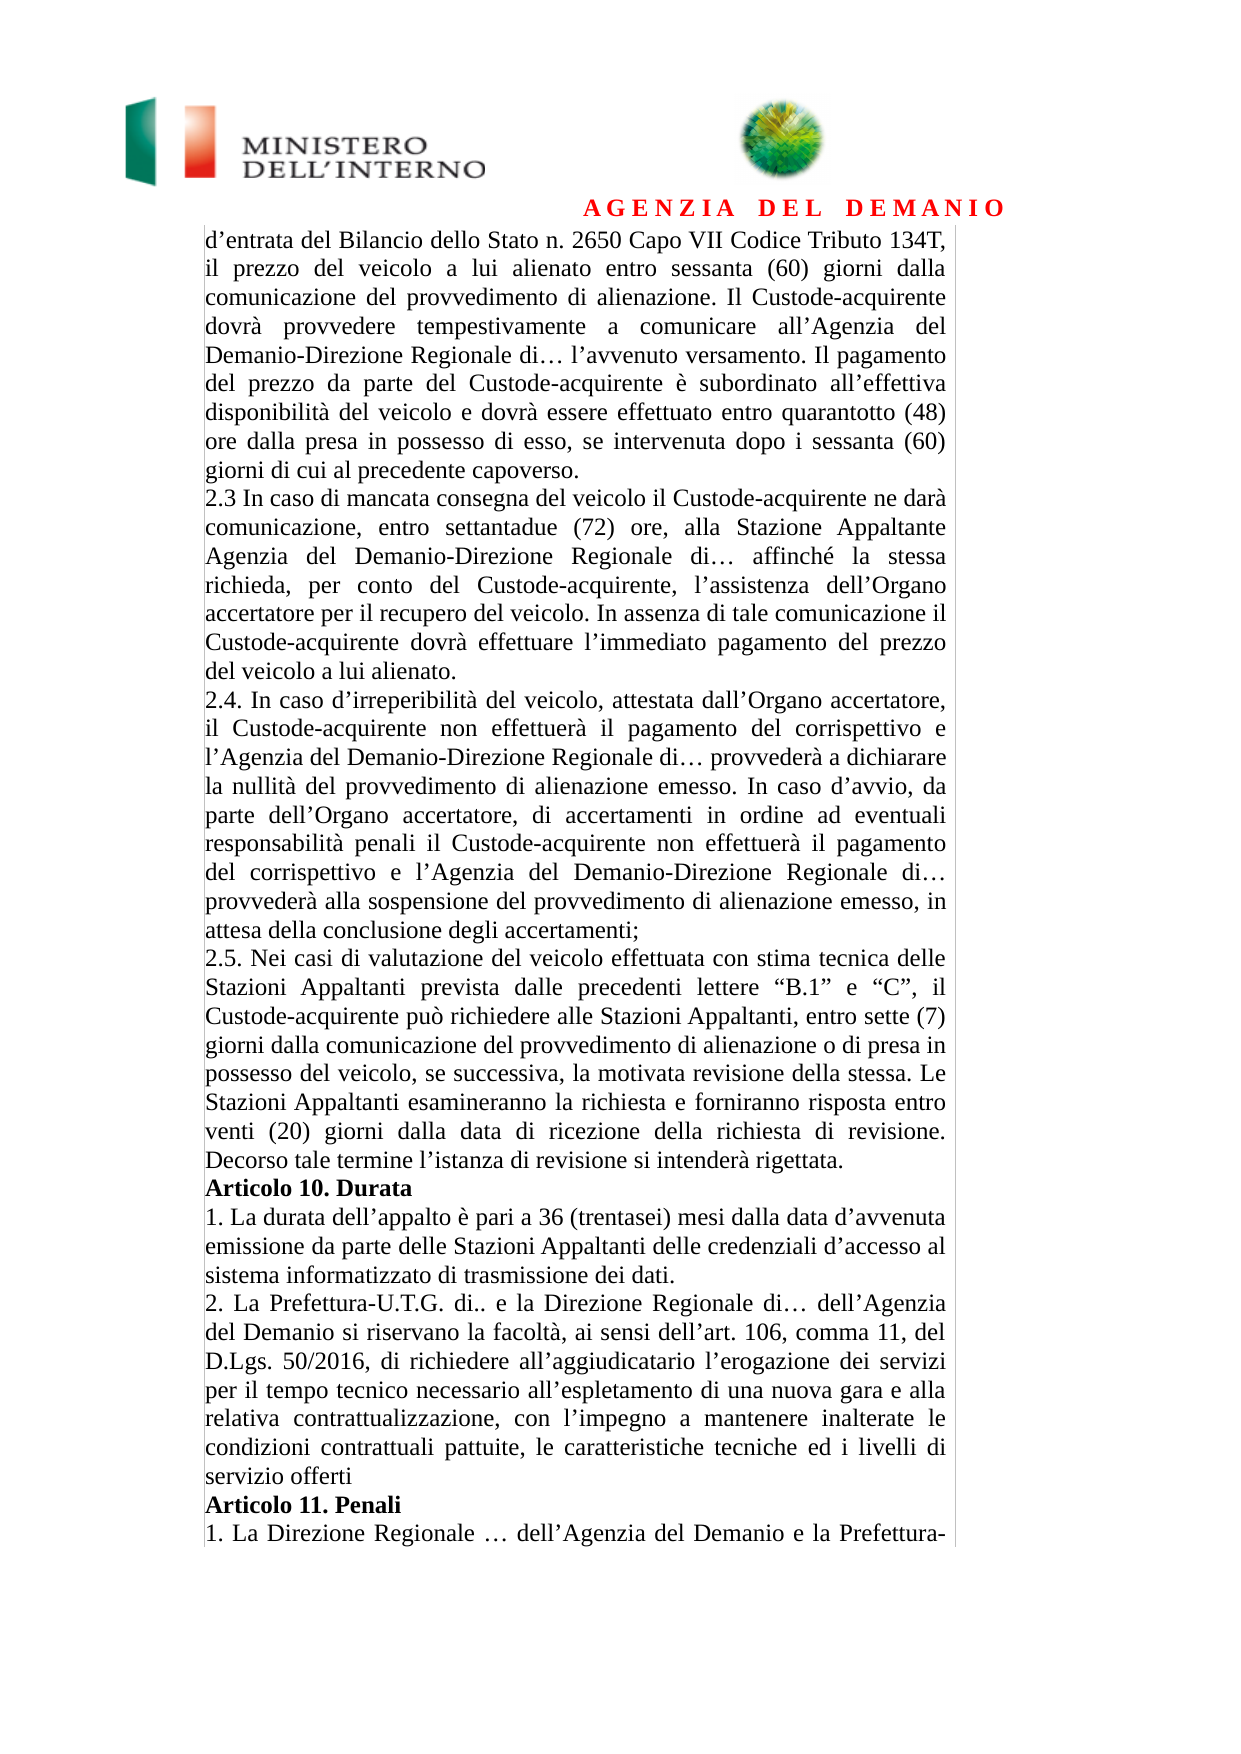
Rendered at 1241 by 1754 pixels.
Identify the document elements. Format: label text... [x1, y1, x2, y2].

text d’entrata del Bilancio dello Stato n. 2650 Capo VII Codice Tributo 134T, il prezzo del veicolo a lui alienato entro sessanta (60) giorni dalla comunicazione del provvedimento di alienazione. Il Custode-acquirente dovrà provvedere tempestivamente a comunicare all’Agenzia del Demanio-Direzione Regionale di… l’avvenuto versamento. Il pagamento del prezzo da parte del Custode-acquirente è subordinato all’effettiva disponibilità del veicolo e dovrà essere effettuato entro quarantotto (48) ore dalla presa in possesso di esso, se intervenuta dopo i sessanta (60) giorni di cui al precedente capoverso. [205, 225, 955, 483]
text 1. La durata dell’appalto è pari a 36 (trentasei) mesi dalla data d’avvenuta emissione da parte delle Stazioni Appaltanti delle credenziali d’accesso al sistema informatizzato di trasmissione dei dati. [205, 1202, 955, 1288]
text 2. La Prefettura-U.T.G. di.. e la Direzione Regionale di… dell’Agenzia del Demanio si riservano la facoltà, ai sensi dell’art. 106, comma 11, del D.Lgs. 50/2016, di richiedere all’aggiudicatario l’erogazione dei servizi per il tempo tecnico necessario all’espletamento di una nuova gara e alla relativa contrattualizzazione, con l’impegno a mantenere inalterate le condizioni contrattuali pattuite, le caratteristiche tecniche ed i livelli di servizio offerti [205, 1288, 955, 1490]
text 2.3 In caso di mancata consegna del veicolo il Custode-acquirente ne darà comunicazione, entro settantadue (72) ore, alla Stazione Appaltante Agenzia del Demanio-Direzione Regionale di… affinché la stessa richieda, per conto del Custode-acquirente, l’assistenza dell’Organo accertatore per il recupero del veicolo. In assenza di tale comunicazione il Custode-acquirente dovrà effettuare l’immediato pagamento del prezzo del veicolo a lui alienato. [205, 483, 955, 685]
text Articolo 11. Penali [205, 1490, 955, 1518]
text Articolo 10. Durata [205, 1173, 955, 1202]
text 2.4. In caso d’irreperibilità del veicolo, attestata dall’Organo accertatore, il Custode-acquirente non effettuerà il pagamento del corrispettivo e l’Agenzia del Demanio-Direzione Regionale di… provvederà a dichiarare la nullità del provvedimento di alienazione emesso. In caso d’avvio, da parte dell’Organo accertatore, di accertamenti in ordine ad eventuali responsabilità penali il Custode-acquirente non effettuerà il pagamento del corrispettivo e l’Agenzia del Demanio-Direzione Regionale di… provvederà alla sospensione del provvedimento di alienazione emesso, in attesa della conclusione degli accertamenti; [205, 685, 955, 943]
text 1. La Direzione Regionale … dell’Agenzia del Demanio e la Prefettura- [205, 1518, 955, 1547]
text 2.5. Nei casi di valutazione del veicolo effettuata con stima tecnica delle Stazioni Appaltanti prevista dalle precedenti lettere “B.1” e “C”, il Custode-acquirente può richiedere alle Stazioni Appaltanti, entro sette (7) giorni dalla comunicazione del provvedimento di alienazione o di presa in possesso del veicolo, se successiva, la motivata revisione della stessa. Le Stazioni Appaltanti esamineranno la richiesta e forniranno risposta entro venti (20) giorni dalla data di ricezione della richiesta di revisione. Decorso tale termine l’istanza di revisione si intenderà rigettata. [205, 943, 955, 1173]
